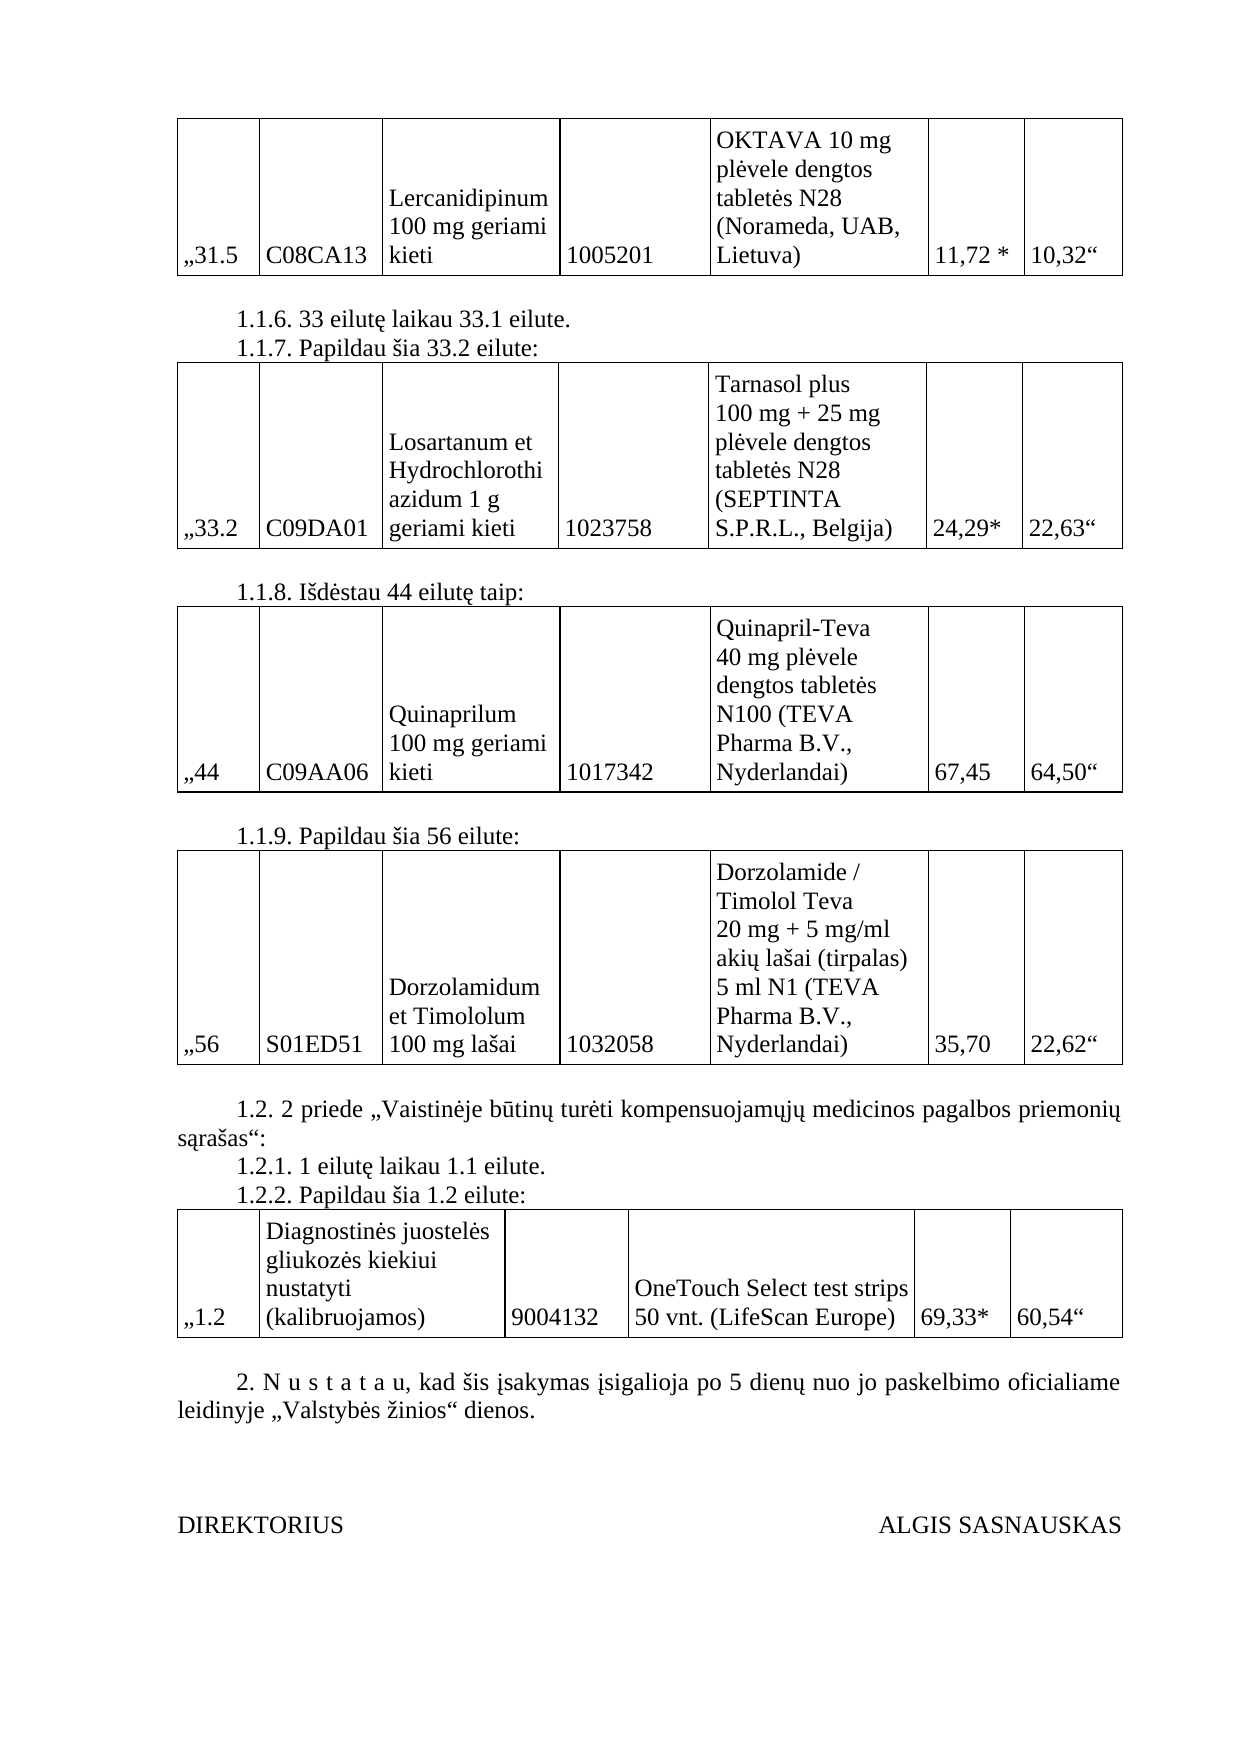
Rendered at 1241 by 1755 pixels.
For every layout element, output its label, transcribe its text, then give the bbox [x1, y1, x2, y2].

table_header 11,72 * [929, 119, 1024, 275]
table_header „33.2 [178, 363, 259, 547]
text 2. N u s t a t a u, kad šis įsakymas įsigalioja po 5 dienų nuo jo paskelbimo oficialiame leidinyje „Valstybės žinios“ dienos. [177, 1367, 1122, 1424]
table_header 22,62“ [1025, 851, 1122, 1064]
table_header 69,33* [915, 1210, 1010, 1337]
table_header „44 [178, 607, 259, 791]
table_header Dorzolamide / Timolol Teva 20 mg + 5 mg/ml akių lašai (tirpalas) 5 ml N1 (TEVA Pharma B.V., Nyderlandai) [711, 851, 928, 1064]
table_header 35,70 [929, 851, 1024, 1064]
table_header C08CA13 [260, 119, 382, 275]
table_header Quinaprilum 100 mg geriami kieti [383, 607, 559, 791]
table_header Diagnostinės juostelės gliukozės kiekiui nustatyti (kalibruojamos) [260, 1210, 504, 1337]
table_header 67,45 [929, 607, 1024, 791]
table_header 60,54“ [1011, 1210, 1122, 1337]
table_header Tarnasol plus 100 mg + 25 mg plėvele dengtos tabletės N28 (SEPTINTA S.P.R.L., Belgija) [709, 363, 926, 547]
table_header Quinapril-Teva 40 mg plėvele dengtos tabletės N100 (TEVA Pharma B.V., Nyderlandai) [711, 607, 928, 791]
table_header 10,32“ [1025, 119, 1122, 275]
table_header „31.5 [178, 119, 259, 275]
table_header 1005201 [561, 119, 710, 275]
table_header 1032058 [561, 851, 710, 1064]
table_header C09DA01 [260, 363, 382, 547]
table_header „1.2 [178, 1210, 259, 1337]
text 1.1.8. Išdėstau 44 eilutę taip: [177, 577, 1122, 606]
text 1.2.1. 1 eilutę laikau 1.1 eilute. [177, 1151, 1122, 1180]
table_header S01ED51 [260, 851, 382, 1064]
text 1.1.7. Papildau šia 33.2 eilute: [177, 333, 1122, 362]
table_header 1017342 [561, 607, 710, 791]
table_header 22,63“ [1023, 363, 1122, 547]
table_header 24,29* [927, 363, 1022, 547]
table_header 64,50“ [1025, 607, 1122, 791]
table_header 9004132 [506, 1210, 628, 1337]
table_header Lercanidipinum 100 mg geriami kieti [383, 119, 559, 275]
table_header „56 [178, 851, 259, 1064]
table_header C09AA06 [260, 607, 382, 791]
text 1.1.6. 33 eilutę laikau 33.1 eilute. [177, 304, 1122, 333]
table_header 1023758 [559, 363, 708, 547]
text 1.2. 2 priede „Vaistinėje būtinų turėti kompensuojamųjų medicinos pagalbos priemonių sąrašas“: [177, 1094, 1122, 1151]
table_header OKTAVA 10 mg plėvele dengtos tabletės N28 (Norameda, UAB, Lietuva) [711, 119, 928, 275]
text 1.1.9. Papildau šia 56 eilute: [177, 821, 1122, 850]
text Direktorius Algis Sasnauskas [177, 1510, 1122, 1539]
table_header Dorzolamidum et Timololum 100 mg lašai [383, 851, 559, 1064]
table_header Losartanum et Hydrochlorothiazidum 1 g geriami kieti [383, 363, 558, 547]
text 1.2.2. Papildau šia 1.2 eilute: [177, 1180, 1122, 1209]
table_header OneTouch Select test strips 50 vnt. (LifeScan Europe) [629, 1210, 914, 1337]
